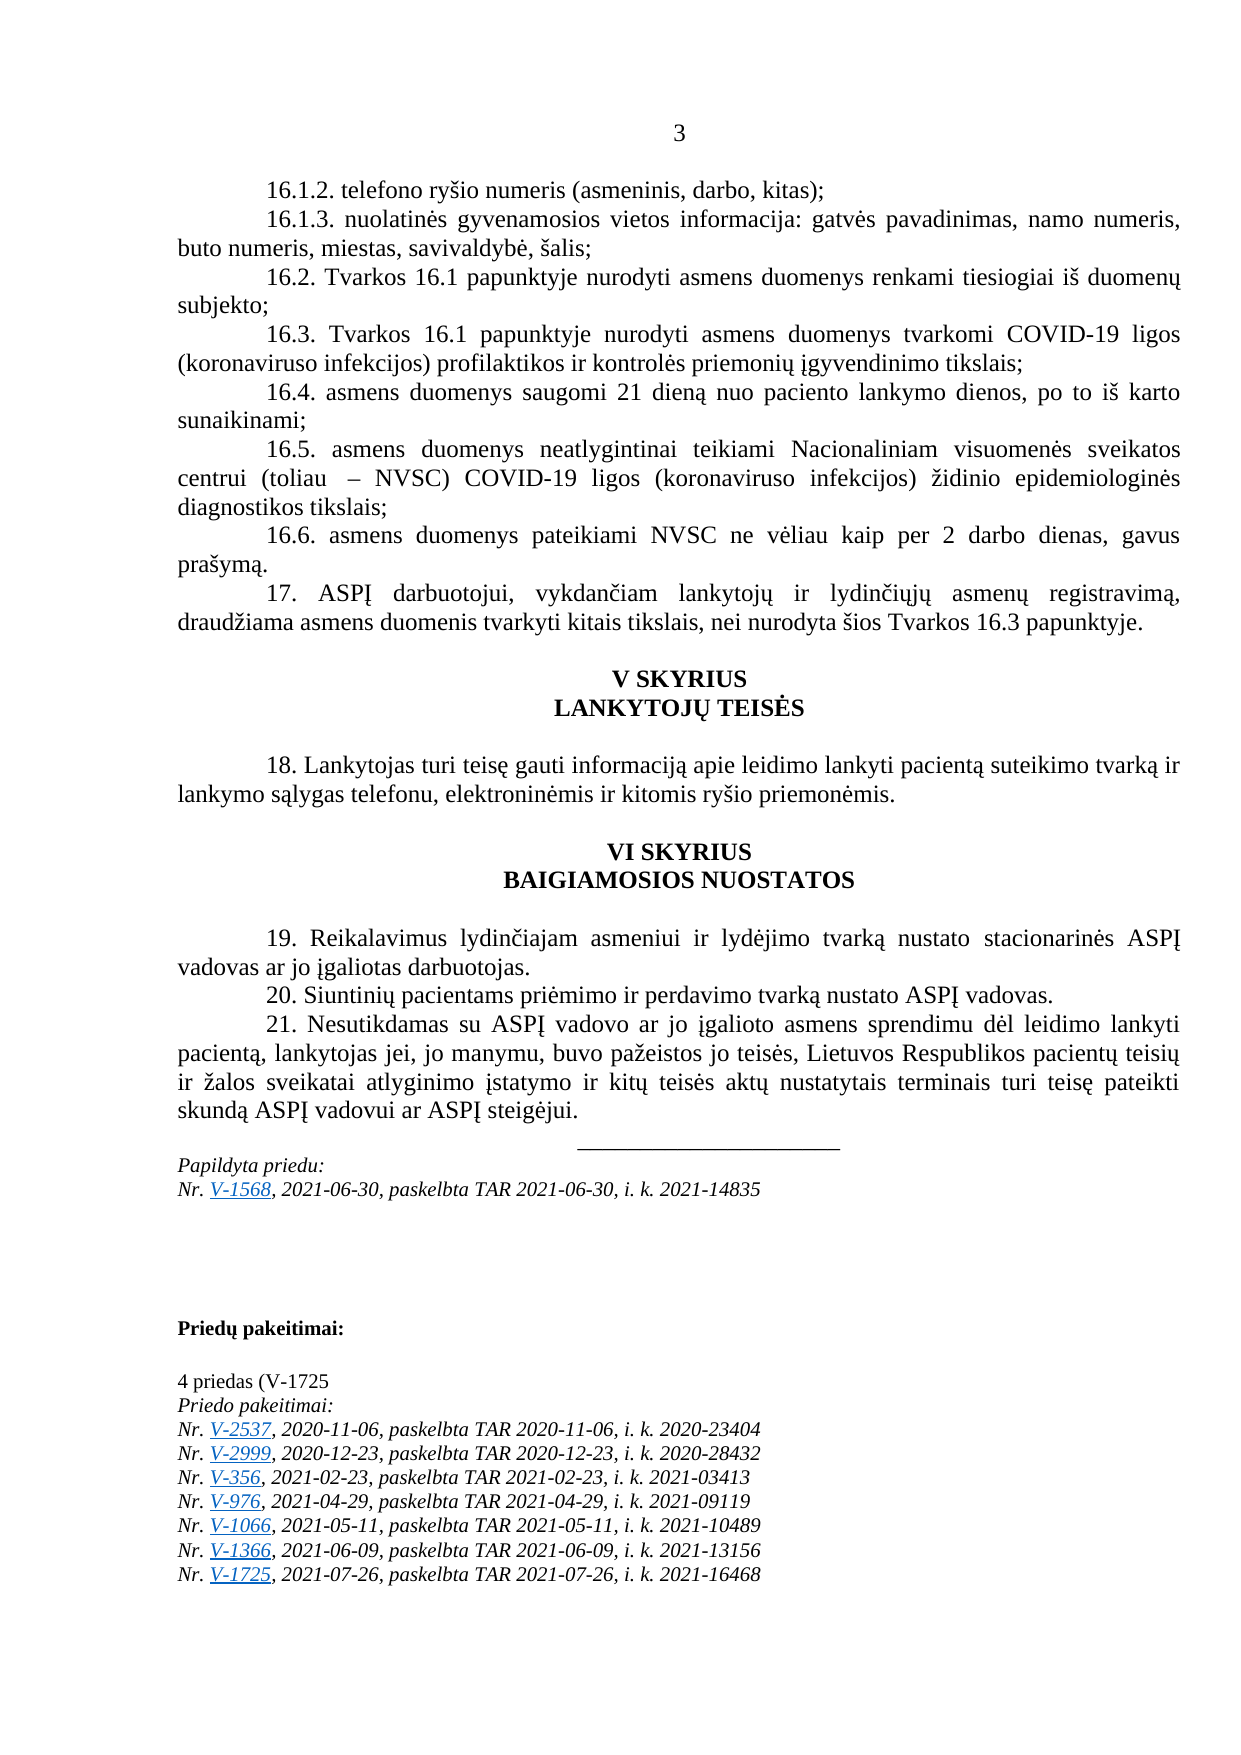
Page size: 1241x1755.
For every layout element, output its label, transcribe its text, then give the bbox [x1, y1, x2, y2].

text V SKYRIUS [177, 664, 1181, 693]
text 16.3. Tvarkos 16.1 papunktyje nurodyti asmens duomenys tvarkomi COVID-19 ligos (koronaviruso infekcijos) profilaktikos ir kontrolės priemonių įgyvendinimo tikslais; [177, 319, 1181, 377]
text 4 priedas (V-1725 [177, 1369, 1181, 1393]
text Nr. V-1066, 2021-05-11, paskelbta TAR 2021-05-11, i. k. 2021-10489 [177, 1513, 1181, 1537]
text VI SKYRIUS [177, 837, 1181, 866]
text BAIGIAMOSIOS NUOSTATOS [177, 866, 1181, 894]
text Nr. V-2537, 2020-11-06, paskelbta TAR 2020-11-06, i. k. 2020-23404 [177, 1417, 1181, 1441]
text Priedų pakeitimai: [177, 1316, 1181, 1340]
text 16.6. asmens duomenys pateikiami NVSC ne vėliau kaip per 2 darbo dienas, gavus prašymą. [177, 521, 1181, 578]
text 16.1.3. nuolatinės gyvenamosios vietos informacija: gatvės pavadinimas, namo numeris, buto numeris, miestas, savivaldybė, šalis; [177, 204, 1181, 262]
text 16.4. asmens duomenys saugomi 21 dieną nuo paciento lankymo dienos, po to iš karto sunaikinami; [177, 377, 1181, 434]
text Nr. V-976, 2021-04-29, paskelbta TAR 2021-04-29, i. k. 2021-09119 [177, 1489, 1181, 1513]
text Nr. V-1568, 2021-06-30, paskelbta TAR 2021-06-30, i. k. 2021-14835 [177, 1177, 1181, 1201]
text Priedo pakeitimai: [177, 1393, 1181, 1417]
text Nr. V-1725, 2021-07-26, paskelbta TAR 2021-07-26, i. k. 2021-16468 [177, 1562, 1181, 1586]
text Nr. V-1366, 2021-06-09, paskelbta TAR 2021-06-09, i. k. 2021-13156 [177, 1537, 1181, 1562]
text 17. ASPĮ darbuotojui, vykdančiam lankytojų ir lydinčiųjų asmenų registravimą, draudžiama asmens duomenis tvarkyti kitais tikslais, nei nurodyta šios Tvarkos 16.3 papunktyje. [177, 578, 1181, 636]
text LANKYTOJŲ TEISĖS [177, 693, 1181, 722]
text 21. Nesutikdamas su ASPĮ vadovo ar jo įgalioto asmens sprendimu dėl leidimo lankyti pacientą, lankytojas jei, jo manymu, buvo pažeistos jo teisės, Lietuvos Respublikos pacientų teisių ir žalos sveikatai atlyginimo įstatymo ir kitų teisės aktų nustatytais terminais turi teisę pateikti skundą ASPĮ vadovui ar ASPĮ steigėjui. [177, 1009, 1181, 1124]
text 16.1.2. telefono ryšio numeris (asmeninis, darbo, kitas); [177, 176, 1181, 204]
text 19. Reikalavimus lydinčiajam asmeniui ir lydėjimo tvarką nustato stacionarinės ASPĮ vadovas ar jo įgaliotas darbuotojas. [177, 923, 1181, 981]
text 18. Lankytojas turi teisę gauti informaciją apie leidimo lankyti pacientą suteikimo tvarką ir lankymo sąlygas telefonu, elektroninėmis ir kitomis ryšio priemonėmis. [177, 751, 1181, 808]
text _____________________ [177, 1124, 1181, 1153]
text 20. Siuntinių pacientams priėmimo ir perdavimo tvarką nustato ASPĮ vadovas. [177, 981, 1181, 1009]
text Nr. V-356, 2021-02-23, paskelbta TAR 2021-02-23, i. k. 2021-03413 [177, 1465, 1181, 1489]
text Nr. V-2999, 2020-12-23, paskelbta TAR 2020-12-23, i. k. 2020-28432 [177, 1441, 1181, 1465]
text 16.2. Tvarkos 16.1 papunktyje nurodyti asmens duomenys renkami tiesiogiai iš duomenų subjekto; [177, 262, 1181, 319]
text Papildyta priedu: [177, 1153, 1181, 1177]
text 16.5. asmens duomenys neatlygintinai teikiami Nacionaliniam visuomenės sveikatos centrui (toliau – NVSC) COVID-19 ligos (koronaviruso infekcijos) židinio epidemiologinės diagnostikos tikslais; [177, 434, 1181, 521]
